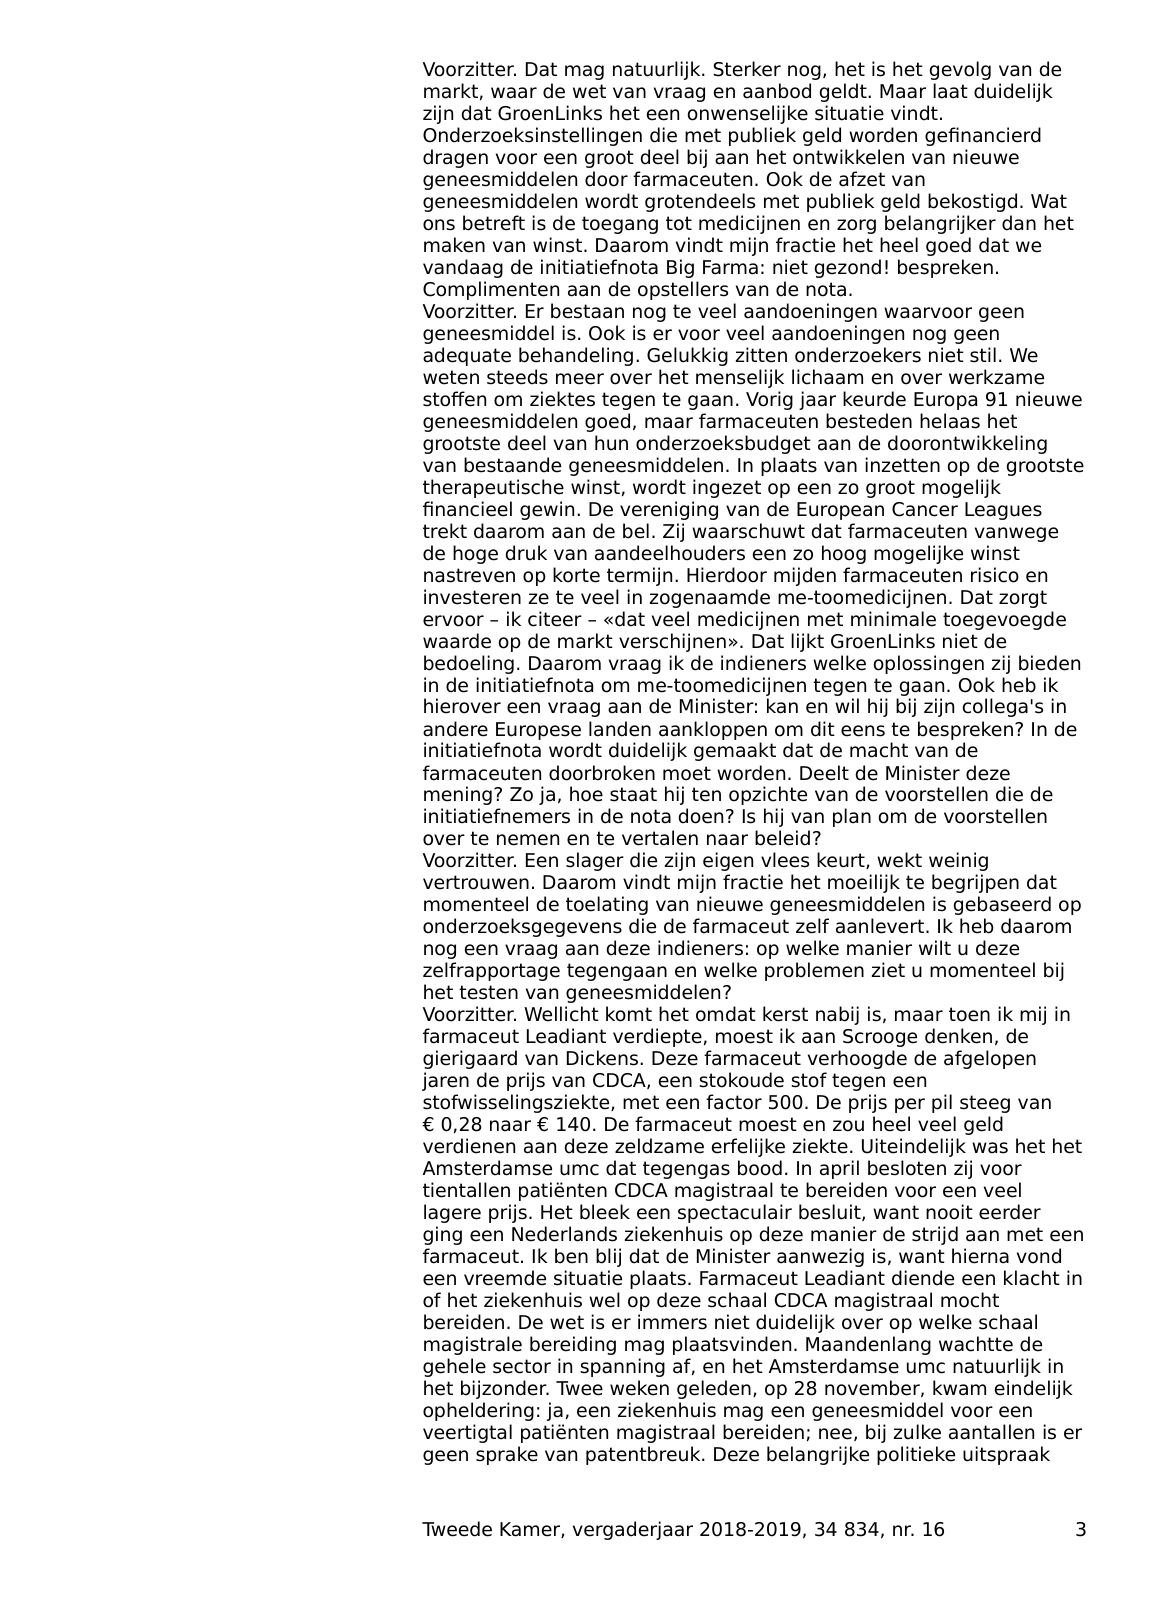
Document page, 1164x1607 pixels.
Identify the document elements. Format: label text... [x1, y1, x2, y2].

text Voorzitter. Wellicht komt het omdat kerst nabij is, maar toen ik mij in farmaceut Leadiant verdiepte, moest ik aan Scrooge denken, de gierigaard van Dickens. Deze farmaceut verhoogde de afgelopen jaren de prijs van CDCA, een stokoude stof tegen een stofwisselingsziekte, met een factor 500. De prijs per pil steeg van € 0,28 naar € 140. De farmaceut moest en zou heel veel geld verdienen aan deze zeldzame erfelijke ziekte. Uiteindelijk was het het Amsterdamse umc dat tegengas bood. In april besloten zij voor tientallen patiënten CDCA magistraal te bereiden voor een veel lagere prijs. Het bleek een spectaculair besluit, want nooit eerder ging een Nederlands ziekenhuis op deze manier de strijd aan met een farmaceut. Ik ben blij dat de Minister aanwezig is, want hierna vond een vreemde situatie plaats. Farmaceut Leadiant diende een klacht in of het ziekenhuis wel op deze schaal CDCA magistraal mocht bereiden. De wet is er immers niet duidelijk over op welke schaal magistrale bereiding mag plaatsvinden. Maandenlang wachtte de gehele sector in spanning af, en het Amsterdamse umc natuurlijk in het bijzonder. Twee weken geleden, op 28 november, kwam eindelijk opheldering: ja, een ziekenhuis mag een geneesmiddel voor een veertigtal patiënten magistraal bereiden; nee, bij zulke aantallen is er geen sprake van patentbreuk. Deze belangrijke politieke uitspraak [422, 1004, 1087, 1466]
text Voorzitter. Een slager die zijn eigen vlees keurt, wekt weinig vertrouwen. Daarom vindt mijn fractie het moeilijk te begrijpen dat momenteel de toelating van nieuwe geneesmiddelen is gebaseerd op onderzoeksgegevens die de farmaceut zelf aanlevert. Ik heb daarom nog een vraag aan deze indieners: op welke manier wilt u deze zelfrapportage tegengaan en welke problemen ziet u momenteel bij het testen van geneesmiddelen? [422, 850, 1087, 1004]
text Voorzitter. Er bestaan nog te veel aandoeningen waarvoor geen geneesmiddel is. Ook is er voor veel aandoeningen nog geen adequate behandeling. Gelukkig zitten onderzoekers niet stil. We weten steeds meer over het menselijk lichaam en over werkzame stoffen om ziektes tegen te gaan. Vorig jaar keurde Europa 91 nieuwe geneesmiddelen goed, maar farmaceuten besteden helaas het grootste deel van hun onderzoeksbudget aan de doorontwikkeling van bestaande geneesmiddelen. In plaats van inzetten op de grootste therapeutische winst, wordt ingezet op een zo groot mogelijk financieel gewin. De vereniging van de European Cancer Leagues trekt daarom aan de bel. Zij waarschuwt dat farmaceuten vanwege de hoge druk van aandeelhouders een zo hoog mogelijke winst nastreven op korte termijn. Hierdoor mijden farmaceuten risico en investeren ze te veel in zogenaamde me-toomedicijnen. Dat zorgt ervoor – ik citeer – «dat veel medicijnen met minimale toegevoegde waarde op de markt verschijnen». Dat lijkt GroenLinks niet de bedoeling. Daarom vraag ik de indieners welke oplossingen zij bieden in de initiatiefnota om me-toomedicijnen tegen te gaan. Ook heb ik hierover een vraag aan de Minister: kan en wil hij bij zijn collega's in andere Europese landen aankloppen om dit eens te bespreken? In de initiatiefnota wordt duidelijk gemaakt dat de macht van de farmaceuten doorbroken moet worden. Deelt de Minister deze mening? Zo ja, hoe staat hij ten opzichte van de voorstellen die de initiatiefnemers in de nota doen? Is hij van plan om de voorstellen over te nemen en te vertalen naar beleid? [422, 301, 1087, 850]
text Voorzitter. Dat mag natuurlijk. Sterker nog, het is het gevolg van de markt, waar de wet van vraag en aanbod geldt. Maar laat duidelijk zijn dat GroenLinks het een onwenselijke situatie vindt. Onderzoeksinstellingen die met publiek geld worden gefinancierd dragen voor een groot deel bij aan het ontwikkelen van nieuwe geneesmiddelen door farmaceuten. Ook de afzet van geneesmiddelen wordt grotendeels met publiek geld bekostigd. Wat ons betreft is de toegang tot medicijnen en zorg belangrijker dan het maken van winst. Daarom vindt mijn fractie het heel goed dat we vandaag de initiatiefnota Big Farma: niet gezond! bespreken. Complimenten aan de opstellers van de nota. [422, 59, 1087, 301]
